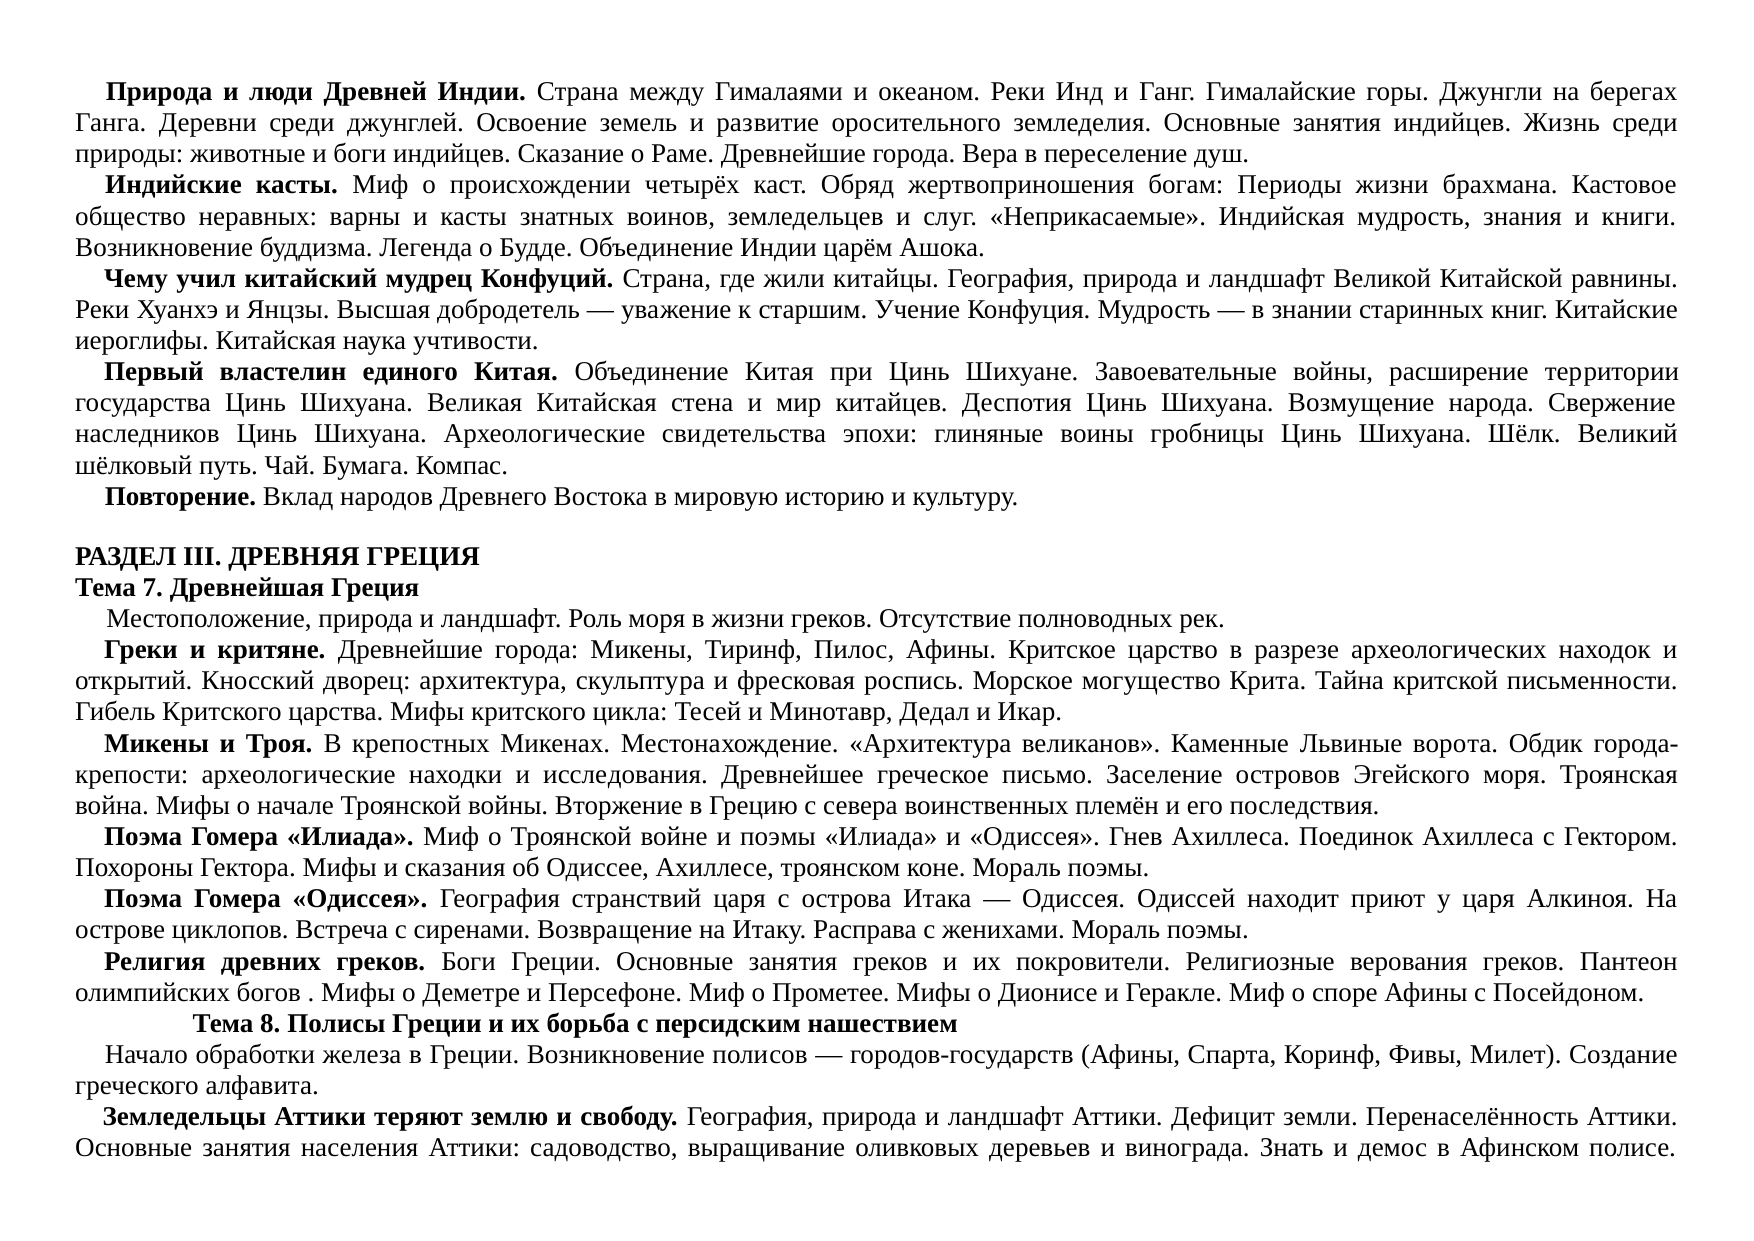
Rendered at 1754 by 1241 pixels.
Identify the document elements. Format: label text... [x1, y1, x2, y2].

text Природа и люди Древней Индии. Страна между Гималаями и океаном. Реки Инд и Ганг. Гималайские горы. Джунгли на берегах Ганга. Деревни среди джунглей. Освоение земель и раз­витие оросительного земледелия. Основные занятия индийцев. Жизнь среди природы: животные и боги индийцев. Сказание о Раме. Древнейшие города. Вера в переселение душ. [75, 75, 1679, 168]
text Микены и Троя. В крепостных Микенах. Местона­хождение. «Архитектура великанов». Каменные Львиные воро­та. Обдик города-крепости: археологические находки и иссле­дования. Древнейшее греческое письмо. Заселение островов Эгейского моря. Троянская война. Мифы о начале Троянской войны. Вторжение в Грецию с севера воинственных племён и его последствия. [75, 727, 1679, 820]
text Тема 7. Древнейшая Греция [75, 571, 1679, 602]
text Индийские касты. Миф о происхождении четырёх каст. Обряд жертвоприношения богам: Периоды жизни брахмана. Кастовое общество неравных: варны и касты знатных воинов, земледельцев и слуг. «Неприкасаемые». Индийская мудрость, знания и книги. Возникновение буддизма. Легенда о Будде. Объединение Индии царём Ашока. [75, 168, 1679, 262]
text Начало обработки железа в Греции. Возникновение поли­сов — городов-государств (Афины, Спарта, Коринф, Фивы, Милет). Создание греческого алфавита. [75, 1038, 1679, 1100]
text Земледельцы Аттики теряют землю и свободу. География, природа и ландшафт Аттики. Дефицит земли. Перенаселённость Аттики. Основные занятия населения Аттики: садоводство, выращивание оливковых деревьев и винограда. Знать и демос в Афинском полисе. [75, 1100, 1679, 1163]
text Тема 8. Полисы Греции и их борьба с персидским нашествием [192, 1007, 1560, 1038]
text РАЗДЕЛ III. ДРЕВНЯЯ ГРЕЦИЯ [75, 540, 1679, 571]
text Поэма Гомера «Илиада». Миф о Троянской войне и поэ­мы «Илиада» и «Одиссея». Гнев Ахиллеса. Поединок Ахиллеса с Гектором. Похороны Гектора. Мифы и сказания об Одиссее, Ахиллесе, троянском коне. Мораль поэмы. [75, 820, 1679, 882]
text Чему учил китайский мудрец Конфуций. Страна, где жили китайцы. География, природа и ландшафт Великой Китайской равнины. Реки Хуанхэ и Янцзы. Высшая добродетель — ува­жение к старшим. Учение Конфуция. Мудрость — в знании старинных книг. Китайские иероглифы. Китайская наука уч­тивости. [75, 262, 1679, 355]
text Первый властелин единого Китая. Объединение Китая при Цинь Шихуане. Завоевательные войны, расширение тер­ритории государства Цинь Шихуана. Великая Китайская стена и мир китайцев. Деспотия Цинь Шихуана. Возмущение народа. Свержение наследников Цинь Шихуана. Археологические сви­детельства эпохи: глиняные воины гробницы Цинь Шихуана. Шёлк. Великий шёлковый путь. Чай. Бумага. Компас. [75, 355, 1679, 480]
text Повторение. Вклад народов Древнего Востока в мировую историю и культуру. [75, 480, 1679, 511]
text Религия древних греков. Боги Греции. Основные заня­тия греков и их покровители. Религиозные верования греков. Пантеон олимпийских богов . Мифы о Деметре и Персефоне. Миф о Прометее. Мифы о Дионисе и Геракле. Миф о споре Афины с Посейдоном. [75, 945, 1679, 1007]
text Местоположение, природа и ландшафт. Роль моря в жизни греков. Отсутствие полноводных рек. [75, 602, 1679, 633]
text Поэма Гомера «Одиссея». География странствий царя с острова Итака — Одиссея. Одиссей находит приют у царя Алкиноя. На острове циклопов. Встреча с сиренами. Возвра­щение на Итаку. Расправа с женихами. Мораль поэмы. [75, 882, 1679, 945]
text Греки и критяне. Древнейшие города: Микены, Тиринф, Пилос, Афины. Критское царство в разрезе археологических находок и открытий. Кносский дворец: архитектура, скульпту­ра и фресковая роспись. Морское могущество Крита. Тайна критской письменности. Гибель Критского царства. Мифы критского цикла: Тесей и Минотавр, Дедал и Икар. [75, 633, 1679, 727]
